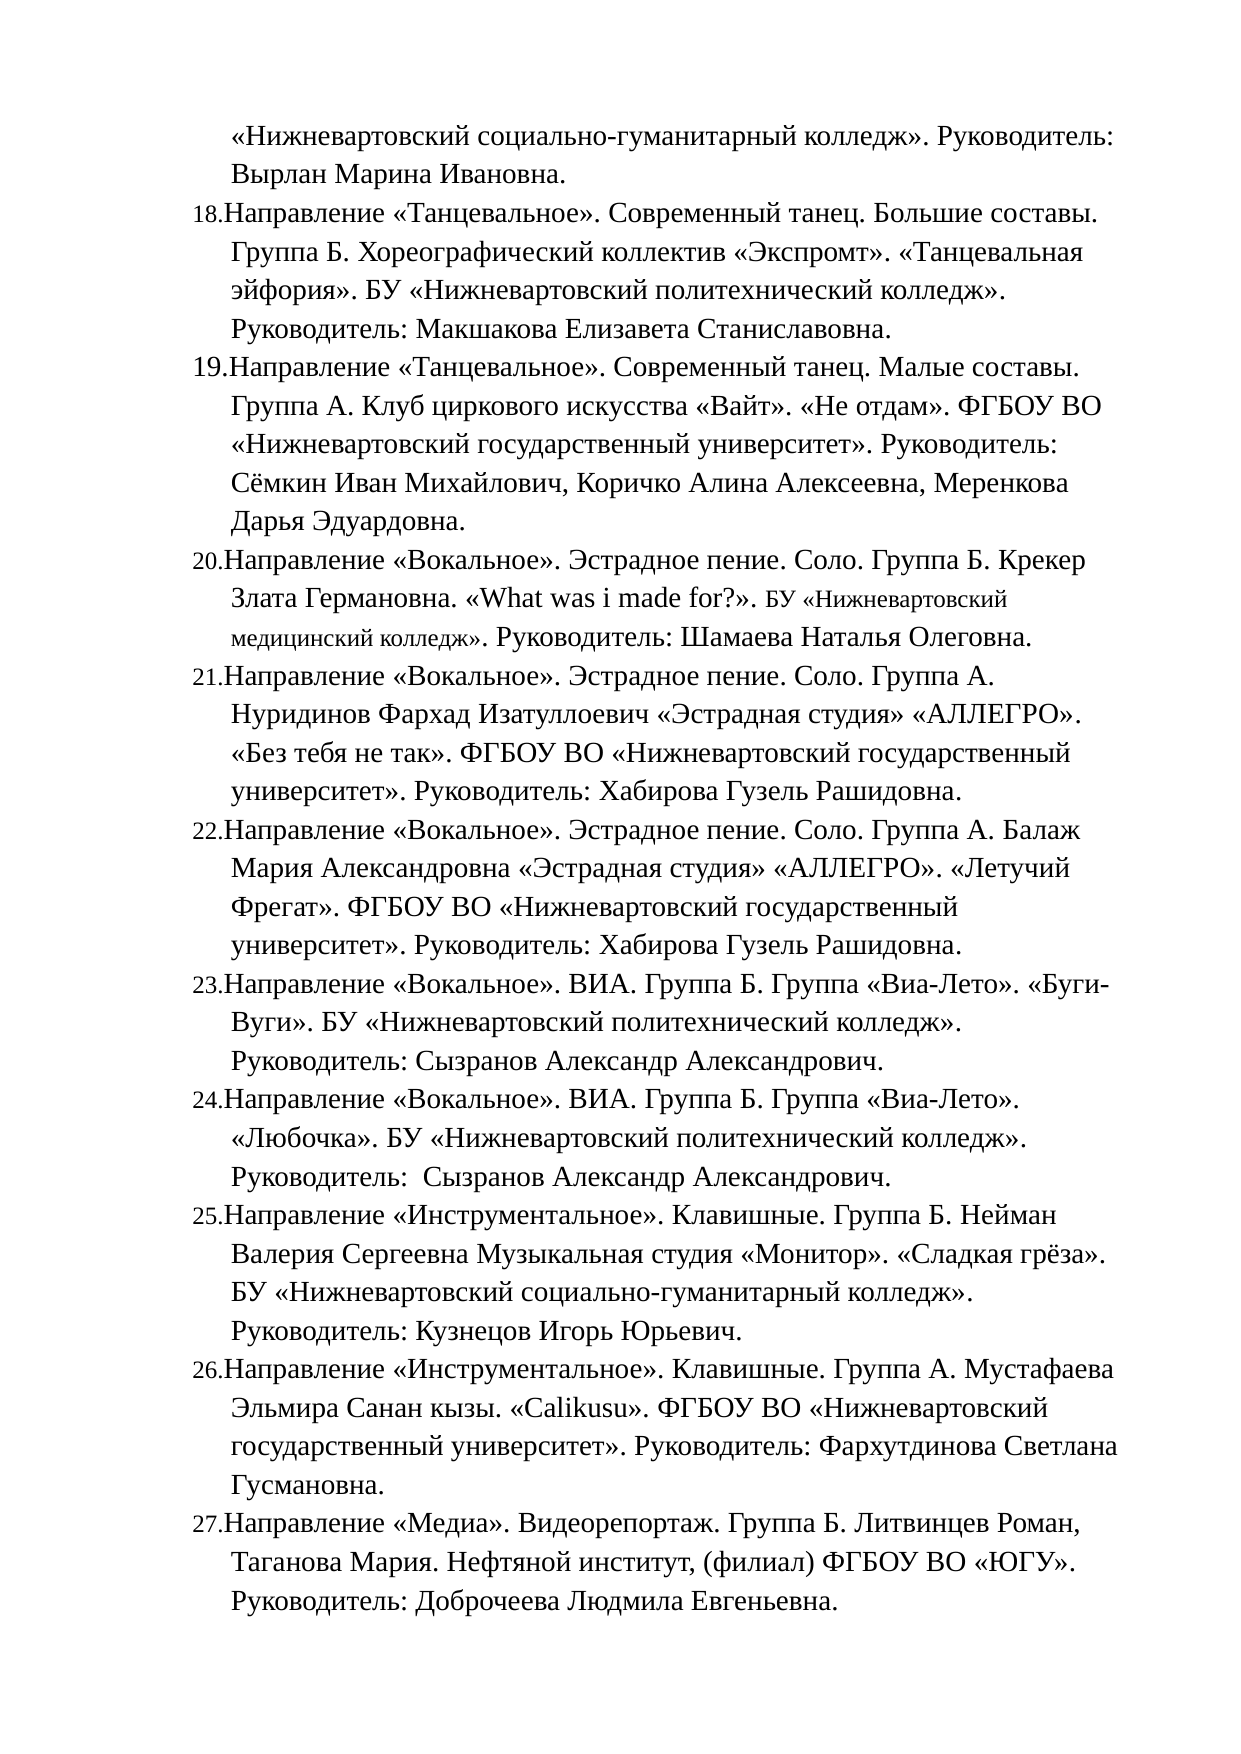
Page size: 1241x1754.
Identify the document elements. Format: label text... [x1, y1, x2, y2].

list Направление «Вокальное». Эстрадное пение. Соло. Группа А. Балаж Мария Александровна «Эстрадная студия» «АЛЛЕГРО». «Летучий Фрегат». ФГБОУ ВО «Нижневартовский государственный университет». Руководитель: Хабирова Гузель Рашидовна. [192, 812, 1122, 961]
list Направление «Инструментальное». Клавишные. Группа А. Мустафаева Эльмира Санан кызы. «Calikusu». ФГБОУ ВО «Нижневартовский государственный университет». Руководитель: Фархутдинова Светлана Гусмановна. [192, 1351, 1122, 1501]
list Направление «Танцевальное». Современный танец. Большие составы. Группа Б. Хореографический коллектив «Экспромт». «Танцевальная эйфория». БУ «Нижневартовский политехнический колледж». Руководитель: Макшакова Елизавета Станиславовна. [192, 195, 1122, 344]
list Направление «Инструментальное». Клавишные. Группа Б. Нейман Валерия Сергеевна Музыкальная студия «Монитор». «Сладкая грёза». БУ «Нижневартовский социально-гуманитарный колледж». Руководитель: Кузнецов Игорь Юрьевич. [192, 1197, 1122, 1346]
list Направление «Танцевальное». Современный танец. Малые составы. Группа А. Клуб циркового искусства «Вайт». «Не отдам». ФГБОУ ВО «Нижневартовский государственный университет». Руководитель: Сёмкин Иван Михайлович, Коричко Алина Алексеевна, Меренкова Дарья Эдуардовна. [192, 349, 1122, 537]
list «Нижневартовский социально-гуманитарный колледж». Руководитель: Вырлан Марина Ивановна. [192, 118, 1122, 190]
list Направление «Вокальное». ВИА. Группа Б. Группа «Виа-Лето». «Буги-Вуги». БУ «Нижневартовский политехнический колледж». Руководитель: Сызранов Александр Александрович. [192, 966, 1122, 1077]
list Направление «Вокальное». ВИА. Группа Б. Группа «Виа-Лето». «Любочка». БУ «Нижневартовский политехнический колледж». Руководитель: Сызранов Александр Александрович. [192, 1082, 1122, 1192]
list Направление «Медиа». Видеорепортаж. Группа Б. Литвинцев Роман, Таганова Мария. Нефтяной институт, (филиал) ФГБОУ ВО «ЮГУ». Руководитель: Доброчеева Людмила Евгеньевна. [192, 1506, 1122, 1616]
list Направление «Вокальное». Эстрадное пение. Соло. Группа А. Нуридинов Фархад Изатуллоевич «Эстрадная студия» «АЛЛЕГРО». «Без тебя не так». ФГБОУ ВО «Нижневартовский государственный университет». Руководитель: Хабирова Гузель Рашидовна. [192, 658, 1122, 807]
list Направление «Вокальное». Эстрадное пение. Соло. Группа Б. Крекер Злата Германовна. «What was i made for?». БУ «Нижневартовский медицинский колледж». Руководитель: Шамаева Наталья Олеговна. [192, 542, 1122, 653]
